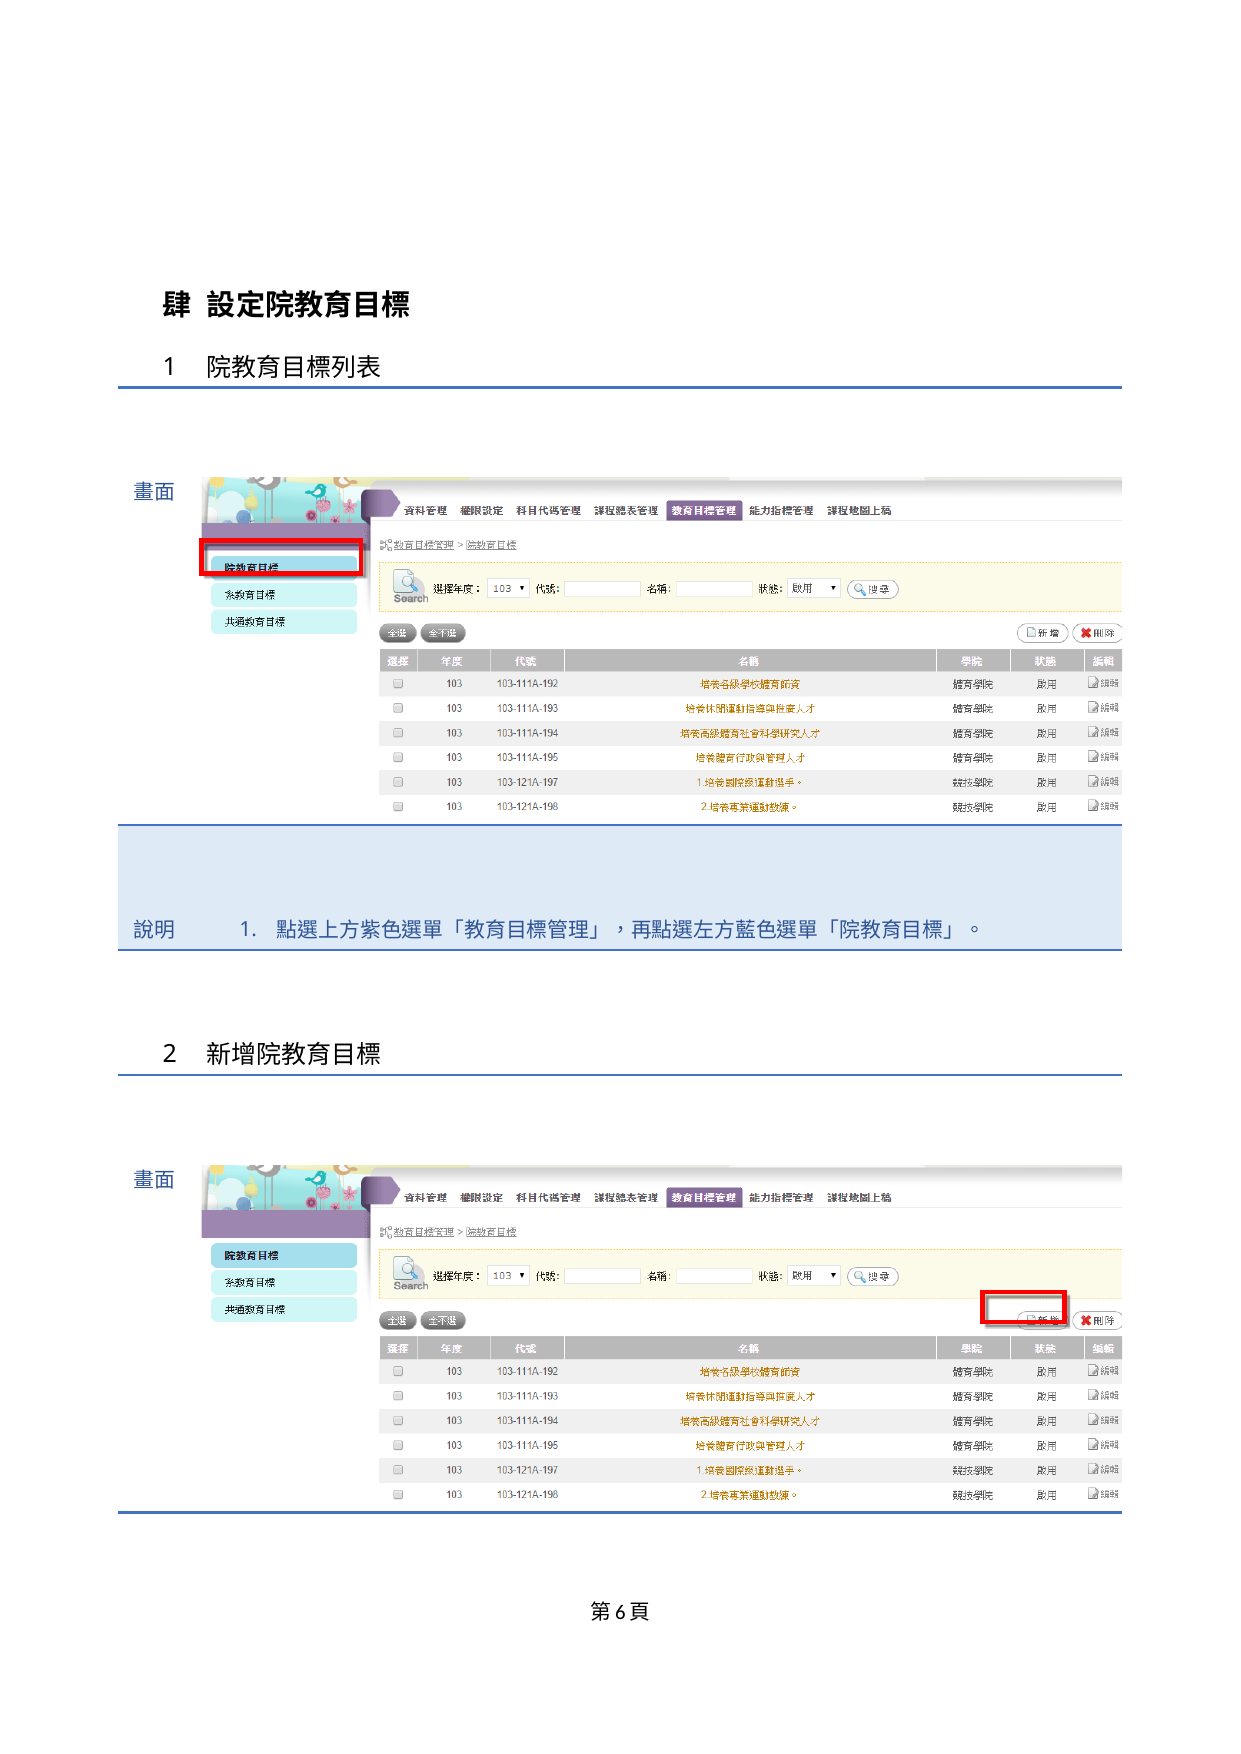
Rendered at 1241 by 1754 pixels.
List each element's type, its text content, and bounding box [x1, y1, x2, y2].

table_header [190, 389, 1122, 824]
table_header [190, 1076, 1122, 1511]
list 設定院教育目標 [162, 261, 1122, 324]
table_cell 點選上方紫色選單「教育目標管理」，再點選左方藍色選單「院教育目標」。 [190, 826, 1122, 949]
table_cell 說明 [118, 826, 190, 949]
list 新增院教育目標 [162, 1011, 1122, 1074]
table_header 畫面 [118, 1076, 190, 1511]
list 院教育目標列表 [162, 324, 1122, 386]
table_header 畫面 [118, 389, 190, 824]
